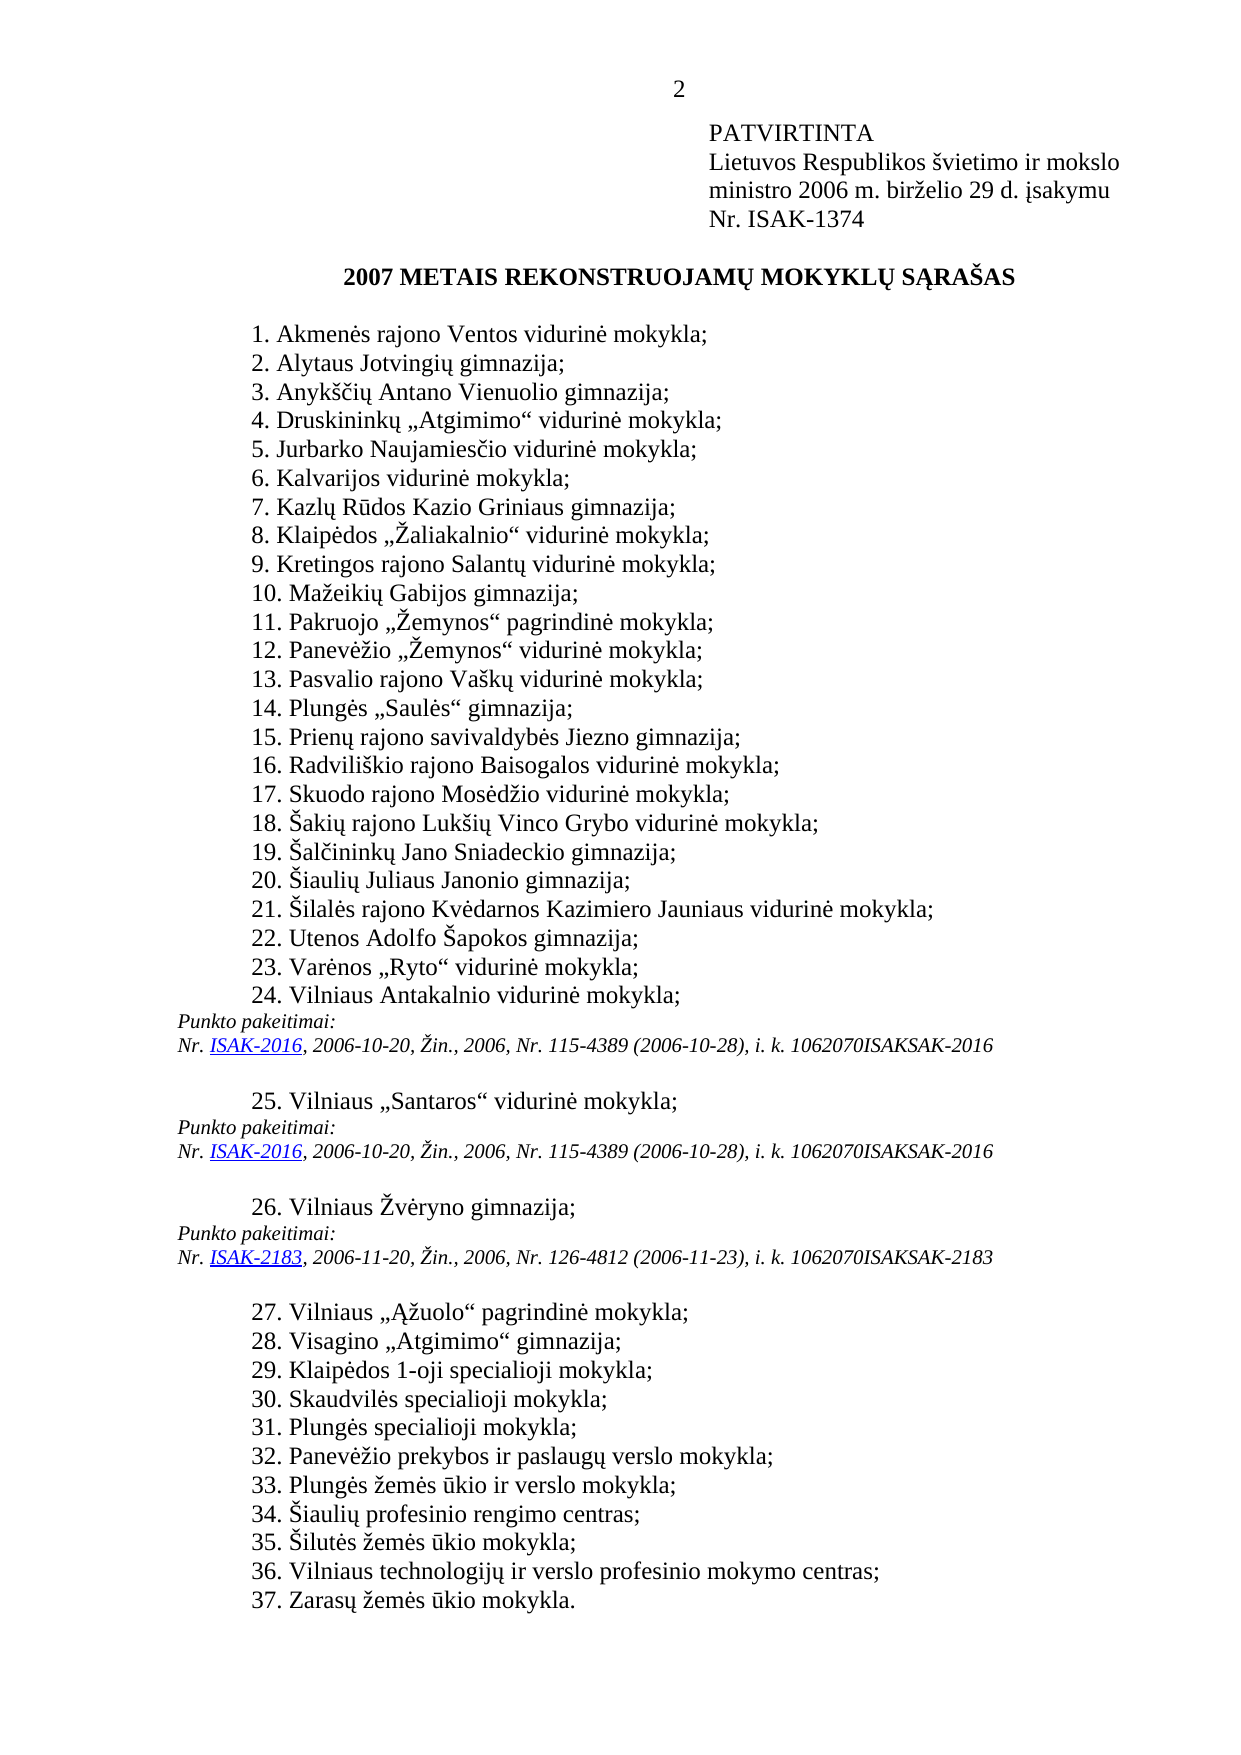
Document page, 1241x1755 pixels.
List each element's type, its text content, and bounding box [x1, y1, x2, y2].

text 27. Vilniaus „Ąžuolo“ pagrindinė mokykla; [177, 1297, 1181, 1326]
text 23. Varėnos „Ryto“ vidurinė mokykla; [177, 952, 1181, 981]
text 14. Plungės „Saulės“ gimnazija; [177, 693, 1181, 722]
text 22. Utenos Adolfo Šapokos gimnazija; [177, 923, 1181, 952]
text 26. Vilniaus Žvėryno gimnazija; [177, 1192, 1181, 1221]
text 19. Šalčininkų Jano Sniadeckio gimnazija; [177, 837, 1181, 866]
text 31. Plungės specialioji mokykla; [177, 1412, 1181, 1441]
text 8. Klaipėdos „Žaliakalnio“ vidurinė mokykla; [177, 521, 1181, 549]
text Punkto pakeitimai: [177, 1115, 1181, 1139]
text 28. Visagino „Atgimimo“ gimnazija; [177, 1326, 1181, 1355]
text 34. Šiaulių profesinio rengimo centras; [177, 1499, 1181, 1527]
text 4. Druskininkų „Atgimimo“ vidurinė mokykla; [177, 406, 1181, 434]
text 29. Klaipėdos 1-oji specialioji mokykla; [177, 1355, 1181, 1384]
text 25. Vilniaus „Santaros“ vidurinė mokykla; [177, 1086, 1181, 1115]
text 18. Šakių rajono Lukšių Vinco Grybo vidurinė mokykla; [177, 808, 1181, 837]
text PATVIRTINTA [709, 118, 1181, 147]
text 30. Skaudvilės specialioji mokykla; [177, 1384, 1181, 1412]
text Punkto pakeitimai: [177, 1009, 1181, 1033]
text 13. Pasvalio rajono Vaškų vidurinė mokykla; [177, 664, 1181, 693]
text 2. Alytaus Jotvingių gimnazija; [177, 348, 1181, 377]
text 32. Panevėžio prekybos ir paslaugų verslo mokykla; [177, 1441, 1181, 1470]
text 6. Kalvarijos vidurinė mokykla; [177, 463, 1181, 492]
text 3. Anykščių Antano Vienuolio gimnazija; [177, 377, 1181, 406]
text 24. Vilniaus Antakalnio vidurinė mokykla; [177, 981, 1181, 1009]
text 15. Prienų rajono savivaldybės Jiezno gimnazija; [177, 722, 1181, 751]
text Nr. ISAK-2183, 2006-11-20, Žin., 2006, Nr. 126-4812 (2006-11-23), i. k. 1062070ISAKSAK-2183 [177, 1245, 1181, 1269]
text ministro 2006 m. birželio 29 d. įsakymu [177, 176, 1181, 204]
text Lietuvos Respublikos švietimo ir mokslo [177, 147, 1181, 176]
text 10. Mažeikių Gabijos gimnazija; [177, 578, 1181, 607]
text 11. Pakruojo „Žemynos“ pagrindinė mokykla; [177, 607, 1181, 636]
text 33. Plungės žemės ūkio ir verslo mokykla; [177, 1470, 1181, 1499]
text 7. Kazlų Rūdos Kazio Griniaus gimnazija; [177, 492, 1181, 521]
text 16. Radviliškio rajono Baisogalos vidurinė mokykla; [177, 751, 1181, 779]
text 36. Vilniaus technologijų ir verslo profesinio mokymo centras; [177, 1556, 1181, 1585]
text 37. Zarasų žemės ūkio mokykla. [177, 1585, 1181, 1614]
text Nr. ISAK-1374 [177, 204, 1181, 233]
text 1. Akmenės rajono Ventos vidurinė mokykla; [177, 319, 1181, 348]
text Nr. ISAK-2016, 2006-10-20, Žin., 2006, Nr. 115-4389 (2006-10-28), i. k. 1062070ISAKSAK-2016 [177, 1033, 1181, 1057]
text 17. Skuodo rajono Mosėdžio vidurinė mokykla; [177, 779, 1181, 808]
text 2007 METAIS REKONSTRUOJAMŲ MOKYKLŲ SĄRAŠAS [177, 262, 1181, 291]
text Punkto pakeitimai: [177, 1221, 1181, 1245]
text 12. Panevėžio „Žemynos“ vidurinė mokykla; [177, 636, 1181, 664]
text 5. Jurbarko Naujamiesčio vidurinė mokykla; [177, 434, 1181, 463]
text 35. Šilutės žemės ūkio mokykla; [177, 1527, 1181, 1556]
text Nr. ISAK-2016, 2006-10-20, Žin., 2006, Nr. 115-4389 (2006-10-28), i. k. 1062070ISAKSAK-2016 [177, 1139, 1181, 1163]
text 20. Šiaulių Juliaus Janonio gimnazija; [177, 866, 1181, 894]
text 9. Kretingos rajono Salantų vidurinė mokykla; [177, 549, 1181, 578]
text 21. Šilalės rajono Kvėdarnos Kazimiero Jauniaus vidurinė mokykla; [177, 894, 1181, 923]
